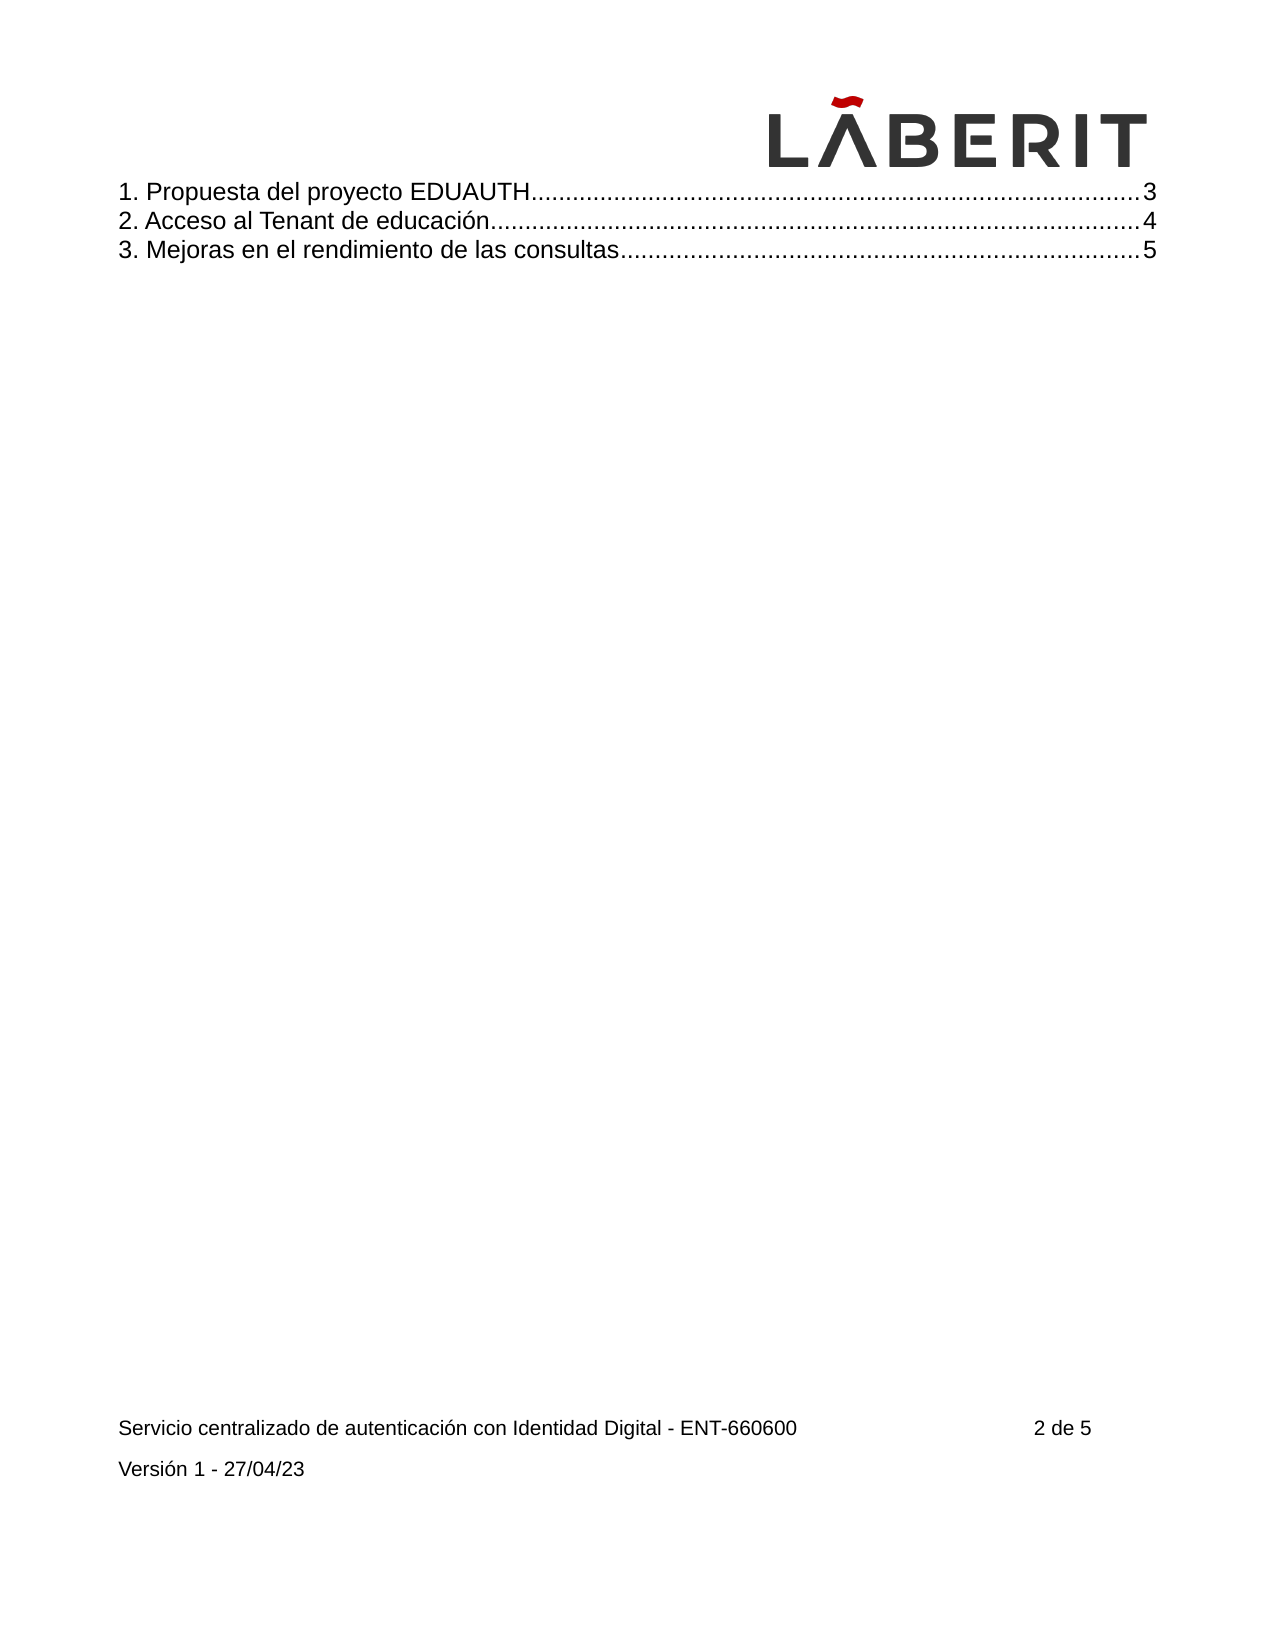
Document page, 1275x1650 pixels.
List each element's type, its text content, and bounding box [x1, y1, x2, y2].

text 2. Acceso al Tenant de educación 4 [118, 206, 1157, 234]
text 1. Propuesta del proyecto EDUAUTH 3 [118, 177, 1157, 206]
picture [769, 96, 1147, 167]
text 3. Mejoras en el rendimiento de las consultas 5 [118, 234, 1157, 263]
